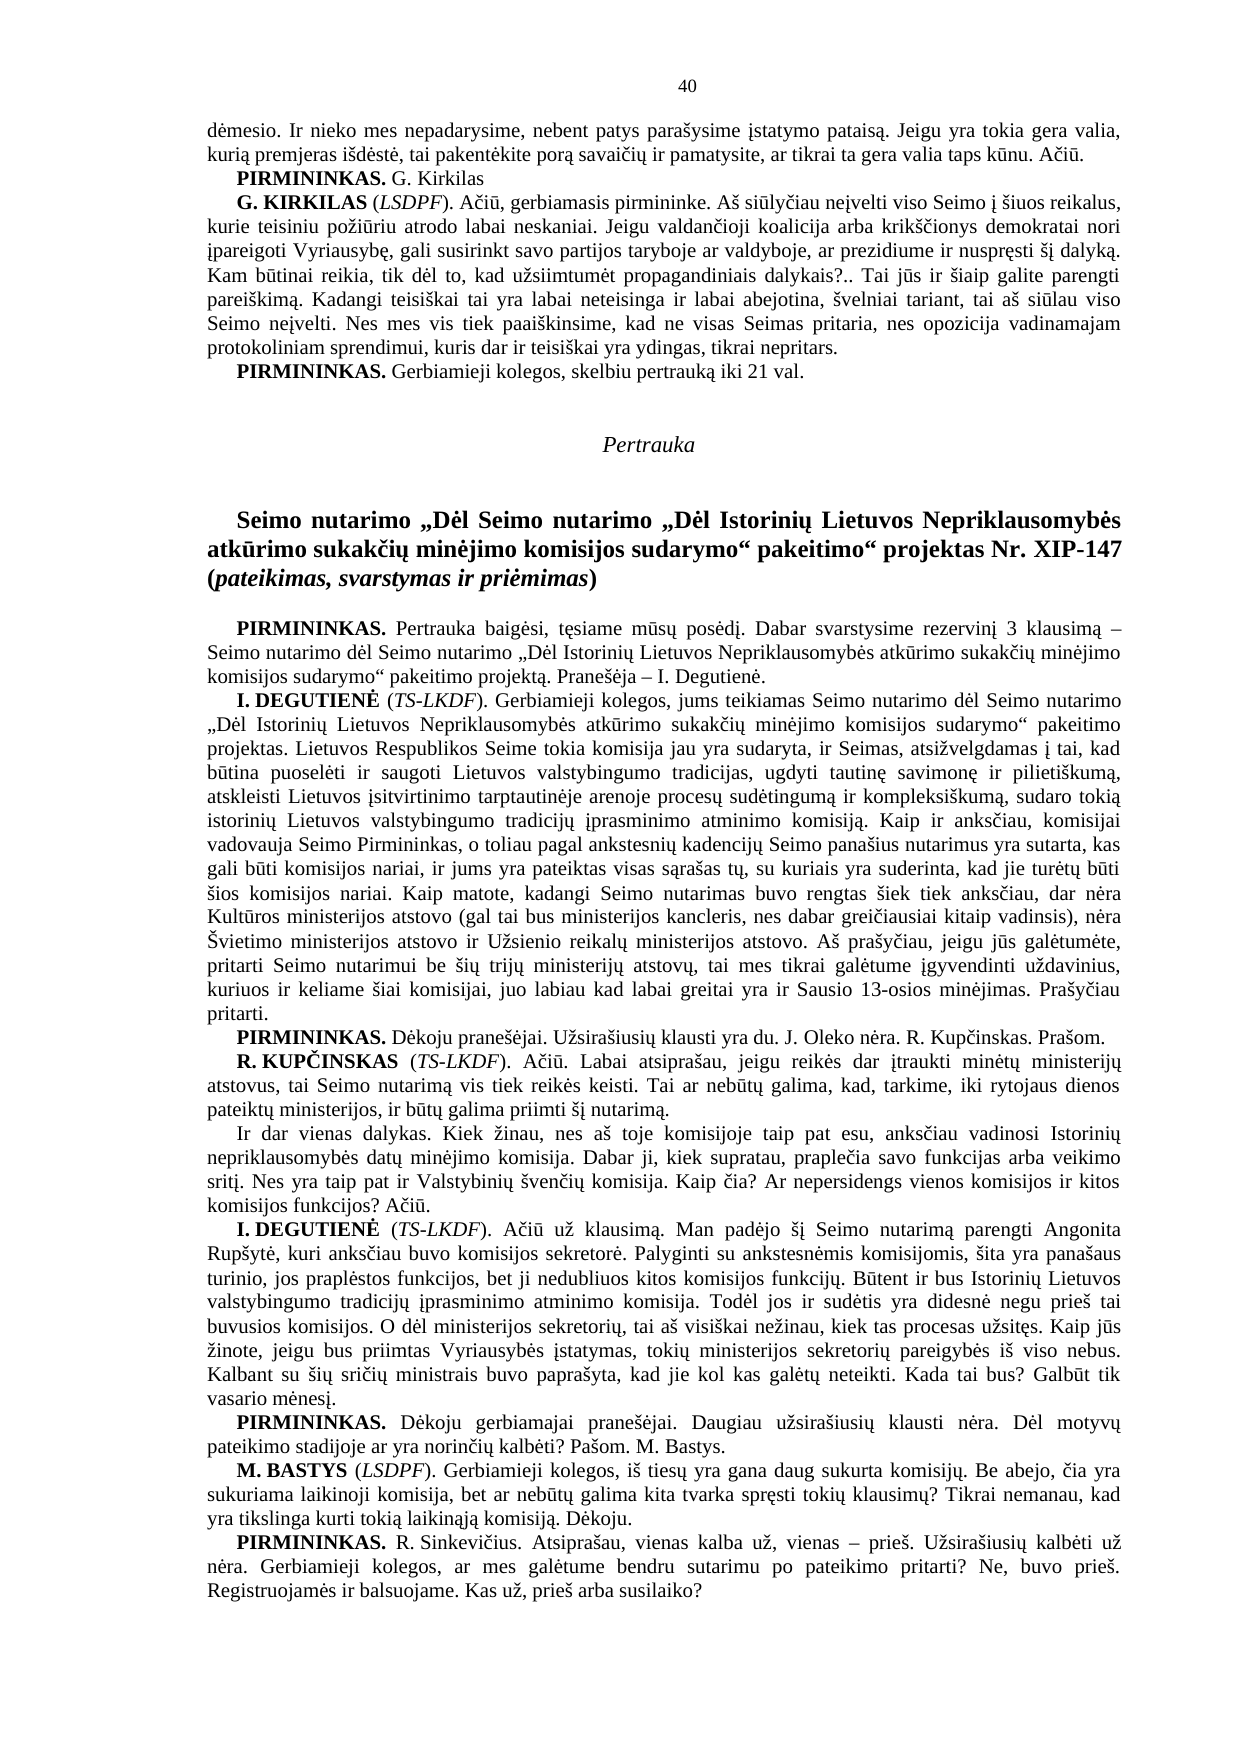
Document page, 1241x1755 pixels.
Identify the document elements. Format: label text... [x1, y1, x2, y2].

text PIRMININKAS. G. Kirkilas [207, 166, 1122, 190]
text PIRMININKAS. Dėkoju gerbiamajai pranešėjai. Daugiau užsirašiusių klausti nėra. Dėl motyvų pateikimo stadijoje ar yra norinčių kalbėti? Pašom. M. Bastys. [207, 1410, 1122, 1458]
text Seimo nutarimo „Dėl Seimo nutarimo „Dėl Istorinių Lietuvos Nepriklausomybės atkūrimo sukakčių minėjimo komisijos sudarymo“ pakeitimo“ projektas Nr. XIP-147 (pateikimas, svarstymas ir priėmimas) [207, 505, 1122, 592]
text dėmesio. Ir nieko mes nepadarysime, nebent patys parašysime įstatymo pataisą. Jeigu yra tokia gera valia, kurią premjeras išdėstė, tai pakentėkite porą savaičių ir pamatysite, ar tikrai ta gera valia taps kūnu. Ačiū. [207, 118, 1122, 166]
text Pertrauka [177, 431, 1122, 457]
text PIRMININKAS. Pertrauka baigėsi, tęsiame mūsų posėdį. Dabar svarstysime rezervinį 3 klausimą – Seimo nutarimo dėl Seimo nutarimo „Dėl Istorinių Lietuvos Nepriklausomybės atkūrimo sukakčių minėjimo komisijos sudarymo“ pakeitimo projektą. Pranešėja – I. Degutienė. [207, 616, 1122, 688]
text G. KIRKILAS (LSDPF). Ačiū, gerbiamasis pirmininke. Aš siūlyčiau neįvelti viso Seimo į šiuos reikalus, kurie teisiniu požiūriu atrodo labai neskaniai. Jeigu valdančioji koalicija arba krikščionys demokratai nori įpareigoti Vyriausybę, gali susirinkt savo partijos taryboje ar valdyboje, ar prezidiume ir nuspręsti šį dalyką. Kam būtinai reikia, tik dėl to, kad užsiimtumėt propagandiniais dalykais?.. Tai jūs ir šiaip galite parengti pareiškimą. Kadangi teisiškai tai yra labai neteisinga ir labai abejotina, švelniai tariant, tai aš siūlau viso Seimo neįvelti. Nes mes vis tiek paaiškinsime, kad ne visas Seimas pritaria, nes opozicija vadinamajam protokoliniam sprendimui, kuris dar ir teisiškai yra ydingas, tikrai nepritars. [207, 190, 1122, 359]
text Ir dar vienas dalykas. Kiek žinau, nes aš toje komisijoje taip pat esu, anksčiau vadinosi Istorinių nepriklausomybės datų minėjimo komisija. Dabar ji, kiek supratau, praplečia savo funkcijas arba veikimo sritį. Nes yra taip pat ir Valstybinių švenčių komisija. Kaip čia? Ar nepersidengs vienos komisijos ir kitos komisijos funkcijos? Ačiū. [207, 1121, 1122, 1217]
text I. DEGUTIENĖ (TS-LKDF). Ačiū už klausimą. Man padėjo šį Seimo nutarimą parengti Angonita Rupšytė, kuri anksčiau buvo komisijos sekretorė. Palyginti su ankstesnėmis komisijomis, šita yra panašaus turinio, jos praplėstos funkcijos, bet ji nedubliuos kitos komisijos funkcijų. Būtent ir bus Istorinių Lietuvos valstybingumo tradicijų įprasminimo atminimo komisija. Todėl jos ir sudėtis yra didesnė negu prieš tai buvusios komisijos. O dėl ministerijos sekretorių, tai aš visiškai nežinau, kiek tas procesas užsitęs. Kaip jūs žinote, jeigu bus priimtas Vyriausybės įstatymas, tokių ministerijos sekretorių pareigybės iš viso nebus. Kalbant su šių sričių ministrais buvo paprašyta, kad jie kol kas galėtų neteikti. Kada tai bus? Galbūt tik vasario mėnesį. [207, 1217, 1122, 1410]
text PIRMININKAS. Dėkoju pranešėjai. Užsirašiusių klausti yra du. J. Oleko nėra. R. Kupčinskas. Prašom. [207, 1025, 1122, 1049]
text R. KUPČINSKAS (TS-LKDF). Ačiū. Labai atsiprašau, jeigu reikės dar įtraukti minėtų ministerijų atstovus, tai Seimo nutarimą vis tiek reikės keisti. Tai ar nebūtų galima, kad, tarkime, iki rytojaus dienos pateiktų ministerijos, ir būtų galima priimti šį nutarimą. [207, 1049, 1122, 1121]
text PIRMININKAS. R. Sinkevičius. Atsiprašau, vienas kalba už, vienas – prieš. Užsirašiusių kalbėti už nėra. Gerbiamieji kolegos, ar mes galėtume bendru sutarimu po pateikimo pritarti? Ne, buvo prieš. Registruojamės ir balsuojame. Kas už, prieš arba susilaiko? [207, 1530, 1122, 1602]
text PIRMININKAS. Gerbiamieji kolegos, skelbiu pertrauką iki 21 val. [207, 359, 1122, 383]
text I. DEGUTIENĖ (TS-LKDF). Gerbiamieji kolegos, jums teikiamas Seimo nutarimo dėl Seimo nutarimo „Dėl Istorinių Lietuvos Nepriklausomybės atkūrimo sukakčių minėjimo komisijos sudarymo“ pakeitimo projektas. Lietuvos Respublikos Seime tokia komisija jau yra sudaryta, ir Seimas, atsižvelgdamas į tai, kad būtina puoselėti ir saugoti Lietuvos valstybingumo tradicijas, ugdyti tautinę savimonę ir pilietiškumą, atskleisti Lietuvos įsitvirtinimo tarptautinėje arenoje procesų sudėtingumą ir kompleksiškumą, sudaro tokią istorinių Lietuvos valstybingumo tradicijų įprasminimo atminimo komisiją. Kaip ir anksčiau, komisijai vadovauja Seimo Pirmininkas, o toliau pagal ankstesnių kadencijų Seimo panašius nutarimus yra sutarta, kas gali būti komisijos nariai, ir jums yra pateiktas visas sąrašas tų, su kuriais yra suderinta, kad jie turėtų būti šios komisijos nariai. Kaip matote, kadangi Seimo nutarimas buvo rengtas šiek tiek anksčiau, dar nėra Kultūros ministerijos atstovo (gal tai bus ministerijos kancleris, nes dabar greičiausiai kitaip vadinsis), nėra Švietimo ministerijos atstovo ir Užsienio reikalų ministerijos atstovo. Aš prašyčiau, jeigu jūs galėtumėte, pritarti Seimo nutarimui be šių trijų ministerijų atstovų, tai mes tikrai galėtume įgyvendinti uždavinius, kuriuos ir keliame šiai komisijai, juo labiau kad labai greitai yra ir Sausio 13-osios minėjimas. Prašyčiau pritarti. [207, 688, 1122, 1025]
text M. BASTYS (LSDPF). Gerbiamieji kolegos, iš tiesų yra gana daug sukurta komisijų. Be abejo, čia yra sukuriama laikinoji komisija, bet ar nebūtų galima kita tvarka spręsti tokių klausimų? Tikrai nemanau, kad yra tikslinga kurti tokią laikinąją komisiją. Dėkoju. [207, 1458, 1122, 1530]
